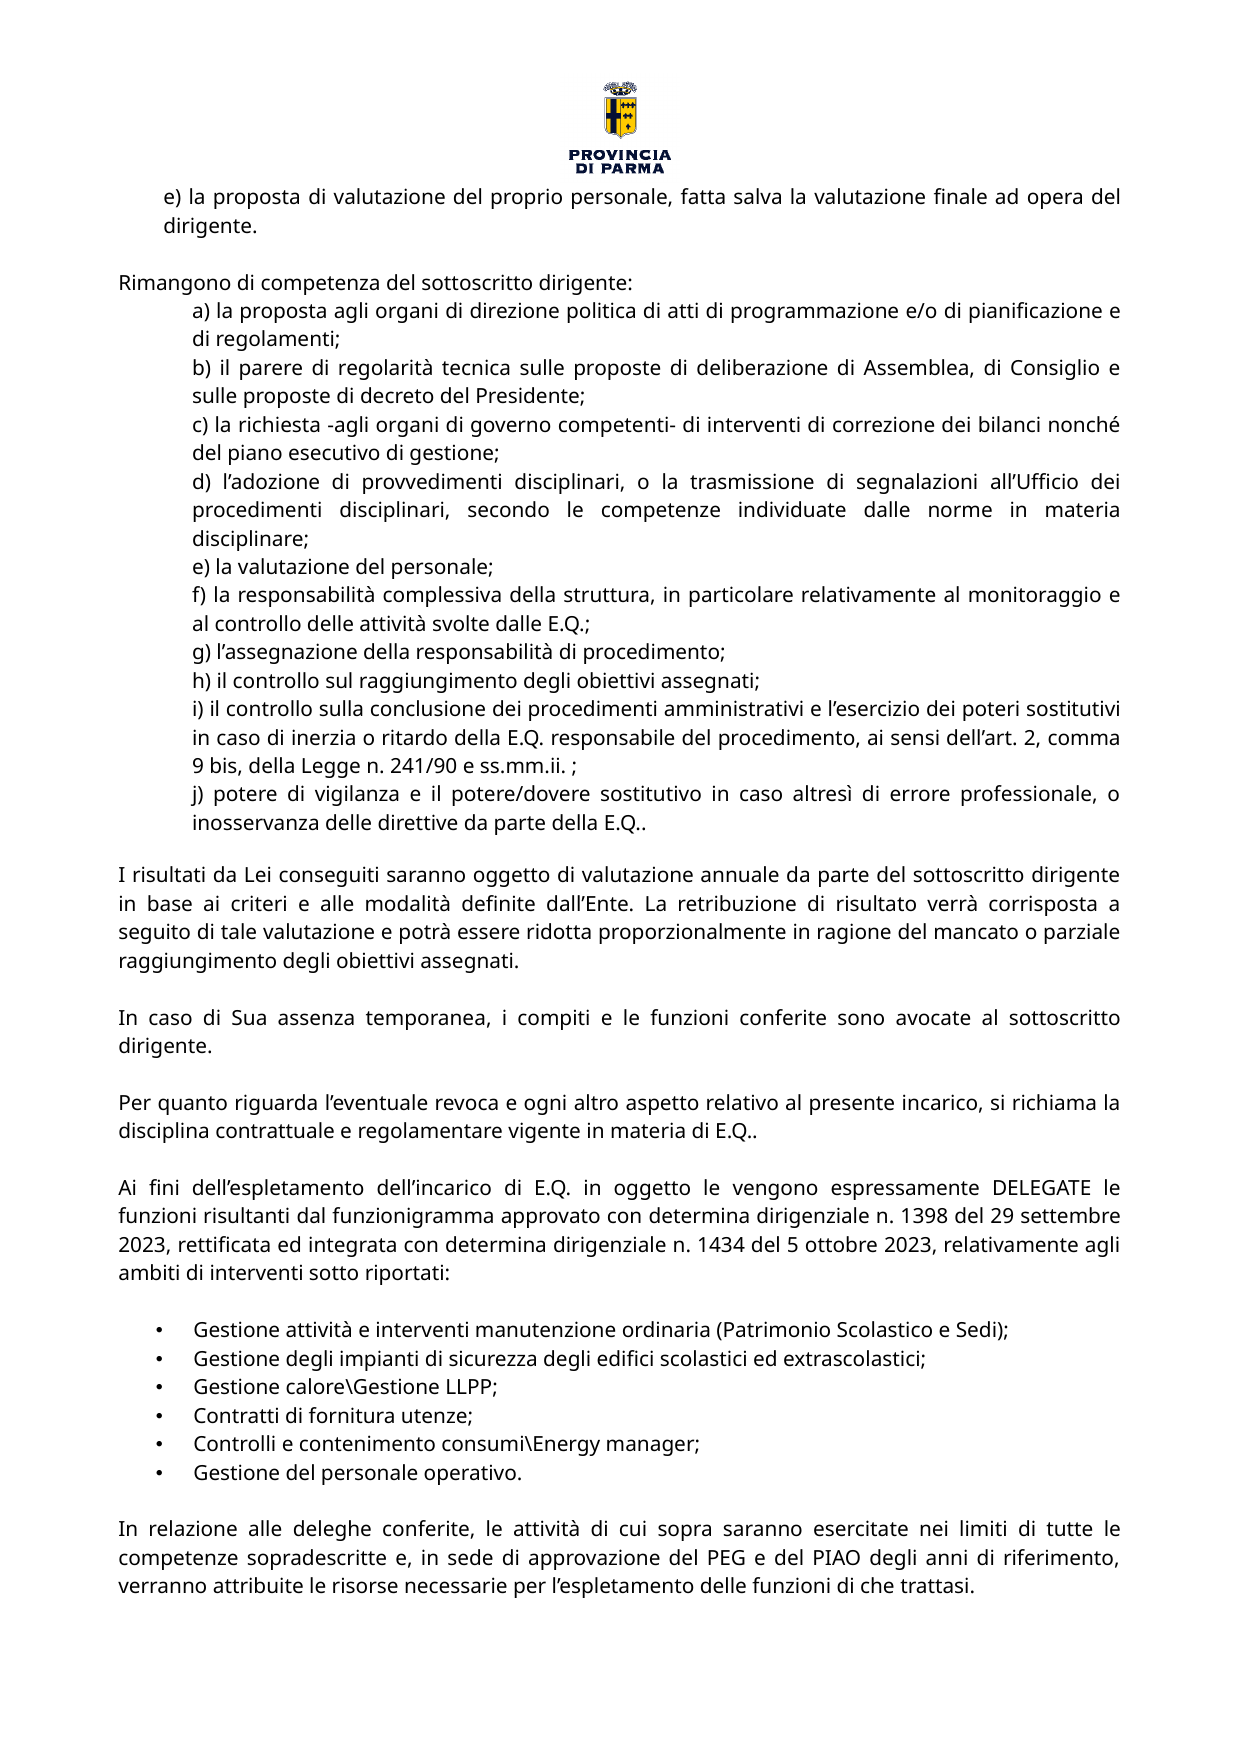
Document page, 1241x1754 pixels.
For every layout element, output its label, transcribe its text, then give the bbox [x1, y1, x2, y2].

text Per quanto riguarda l’eventuale revoca e ogni altro aspetto relativo al presente incarico, si richiama la disciplina contrattuale e regolamentare vigente in materia di E.Q.. [118, 1088, 1122, 1145]
text Ai fini dell’espletamento dell’incarico di E.Q. in oggetto le vengono espressamente DELEGATE le funzioni risultanti dal funzionigramma approvato con determina dirigenziale n. 1398 del 29 settembre 2023, rettificata ed integrata con determina dirigenziale n. 1434 del 5 ottobre 2023, relativamente agli ambiti di interventi sotto riportati: [118, 1173, 1122, 1287]
text g) l’assegnazione della responsabilità di procedimento; [192, 637, 1122, 666]
text I risultati da Lei conseguiti saranno oggetto di valutazione annuale da parte del sottoscritto dirigente in base ai criteri e alle modalità definite dall’Ente. La retribuzione di risultato verrà corrisposta a seguito di tale valutazione e potrà essere ridotta proporzionalmente in ragione del mancato o parziale raggiungimento degli obiettivi assegnati. [118, 860, 1122, 974]
text d) l’adozione di provvedimenti disciplinari, o la trasmissione di segnalazioni all’Ufficio dei procedimenti disciplinari, secondo le competenze individuate dalle norme in materia disciplinare; [192, 467, 1122, 552]
text f) la responsabilità complessiva della struttura, in particolare relativamente al monitoraggio e al controllo delle attività svolte dalle E.Q.; [192, 581, 1122, 637]
list Controlli e contenimento consumi\Energy manager; [156, 1429, 1122, 1458]
text h) il controllo sul raggiungimento degli obiettivi assegnati; [192, 666, 1122, 694]
text In relazione alle deleghe conferite, le attività di cui sopra saranno esercitate nei limiti di tutte le competenze sopradescritte e, in sede di approvazione del PEG e del PIAO degli anni di riferimento, verranno attribuite le risorse necessarie per l’espletamento delle funzioni di che trattasi. [118, 1514, 1122, 1600]
text i) il controllo sulla conclusione dei procedimenti amministrativi e l’esercizio dei poteri sostitutivi in caso di inerzia o ritardo della E.Q. responsabile del procedimento, ai sensi dell’art. 2, comma 9 bis, della Legge n. 241/90 e ss.mm.ii. ; [192, 694, 1122, 779]
list Gestione attività e interventi manutenzione ordinaria (Patrimonio Scolastico e Sedi); [156, 1315, 1122, 1344]
text a) la proposta agli organi di direzione politica di atti di programmazione e/o di pianificazione e di regolamenti; [192, 296, 1122, 353]
list Gestione calore\Gestione LLPP; [156, 1372, 1122, 1401]
text b) il parere di regolarità tecnica sulle proposte di deliberazione di Assemblea, di Consiglio e sulle proposte di decreto del Presidente; [192, 353, 1122, 410]
text e) la valutazione del personale; [192, 552, 1122, 581]
text In caso di Sua assenza temporanea, i compiti e le funzioni conferite sono avocate al sottoscritto dirigente. [118, 1003, 1122, 1059]
text j) potere di vigilanza e il potere/dovere sostitutivo in caso altresì di errore professionale, o inosservanza delle direttive da parte della E.Q.. [192, 779, 1122, 836]
list Gestione del personale operativo. [156, 1458, 1122, 1486]
text c) la richiesta -agli organi di governo competenti- di interventi di correzione dei bilanci nonché del piano esecutivo di gestione; [192, 410, 1122, 467]
list Contratti di fornitura utenze; [156, 1401, 1122, 1429]
text e) la proposta di valutazione del proprio personale, fatta salva la valutazione finale ad opera del dirigente. [163, 182, 1122, 239]
list Gestione degli impianti di sicurezza degli edifici scolastici ed extrascolastici; [156, 1344, 1122, 1372]
text Rimangono di competenza del sottoscritto dirigente: [118, 268, 1063, 296]
